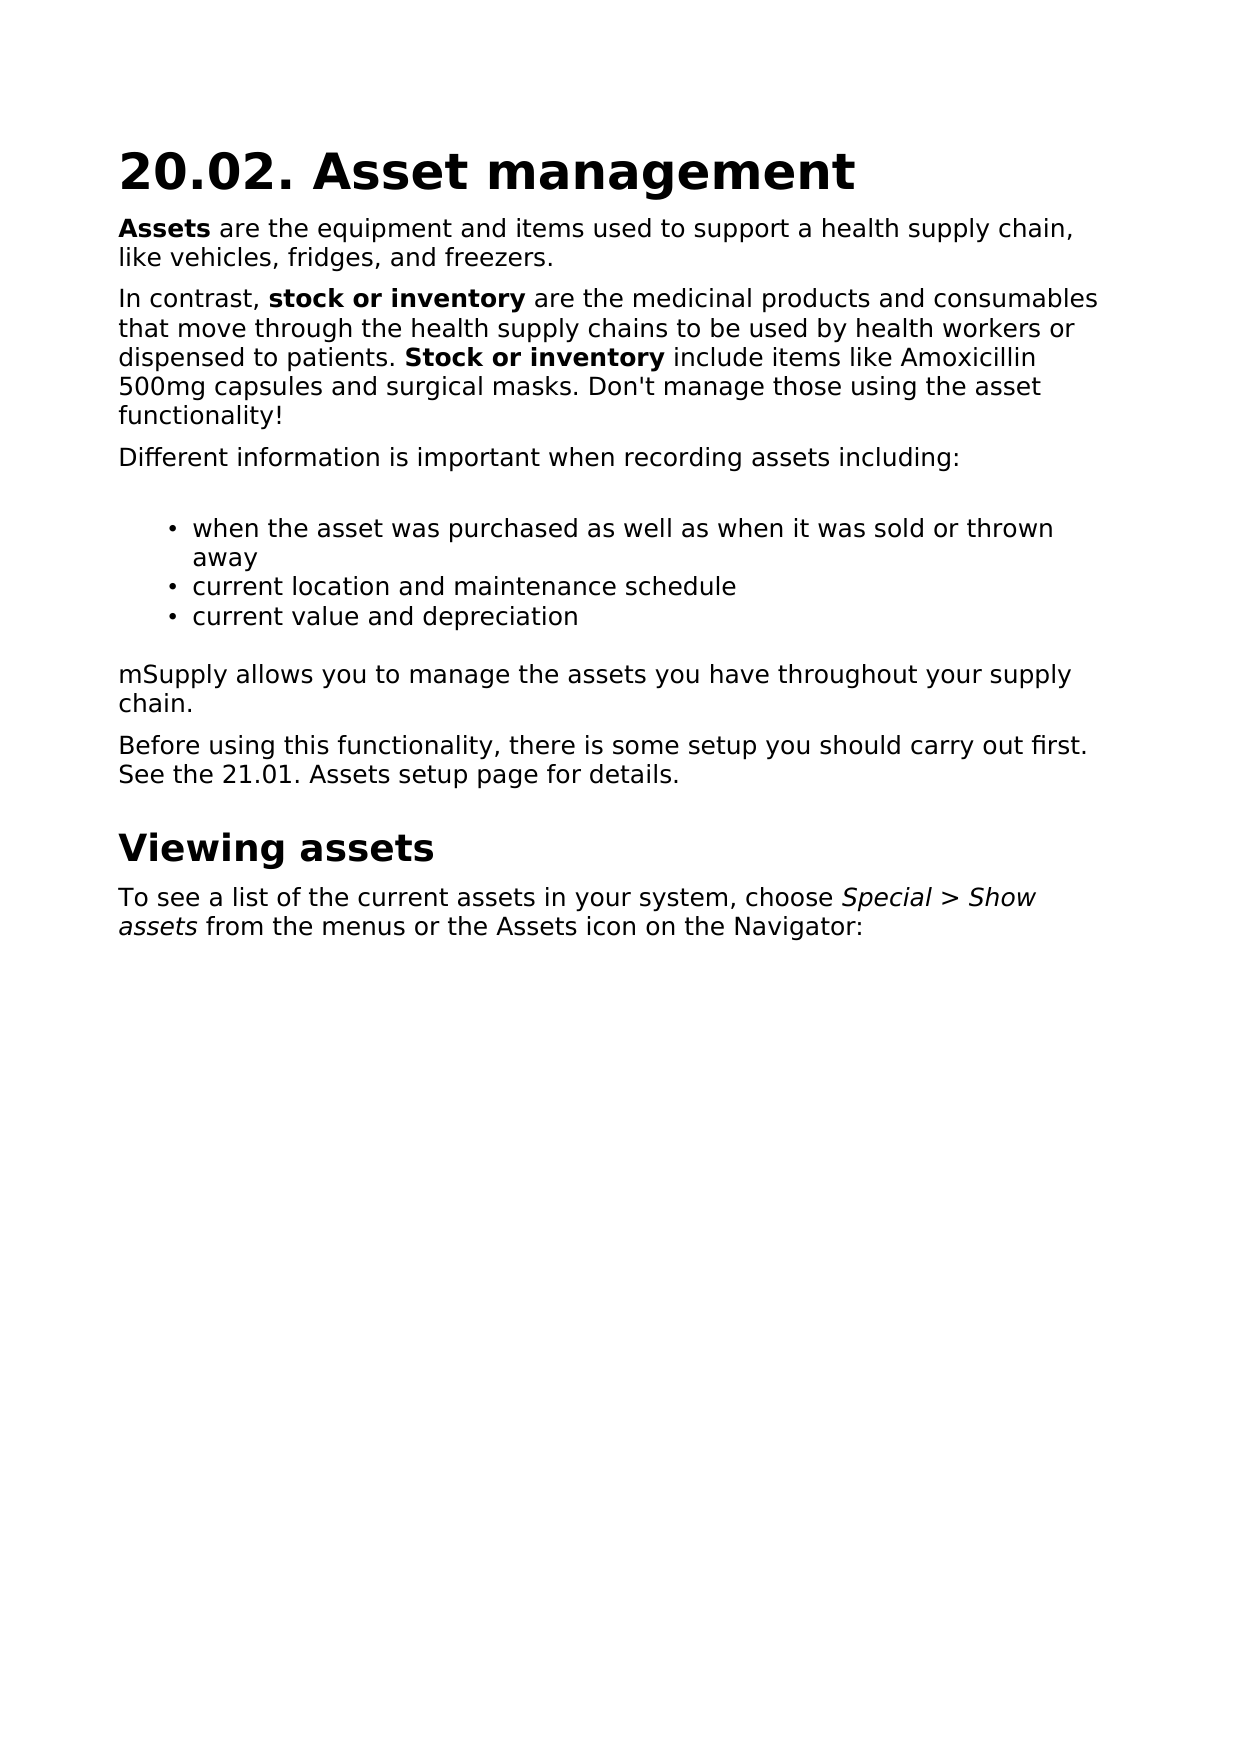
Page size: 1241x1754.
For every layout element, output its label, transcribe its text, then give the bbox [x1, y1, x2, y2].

subtitle 20.02. Asset management [118, 143, 1122, 201]
text In contrast, stock or inventory are the medicinal products and consumables that move through the health supply chains to be used by health workers or dispensed to patients. Stock or inventory include items like Amoxicillin 500mg capsules and surgical masks. Don't manage those using the asset functionality! [118, 285, 1122, 431]
text Assets are the equipment and items used to support a health supply chain, like vehicles, fridges, and freezers. [118, 214, 1122, 272]
list when the asset was purchased as well as when it was sold or thrown away [177, 514, 1122, 572]
text Before using this functionality, there is some setup you should carry out first. See the 21.01. Assets setup page for details. [118, 731, 1122, 789]
list current value and depreciation [177, 602, 1122, 631]
text To see a list of the current assets in your system, choose Special > Show assets from the menus or the Assets icon on the Navigator: [118, 883, 1122, 941]
text mSupply allows you to manage the assets you have throughout your supply chain. [118, 660, 1122, 719]
subtitle Viewing assets [118, 827, 1122, 871]
list current location and maintenance schedule [177, 572, 1122, 602]
text Different information is important when recording assets including: [118, 443, 1122, 472]
